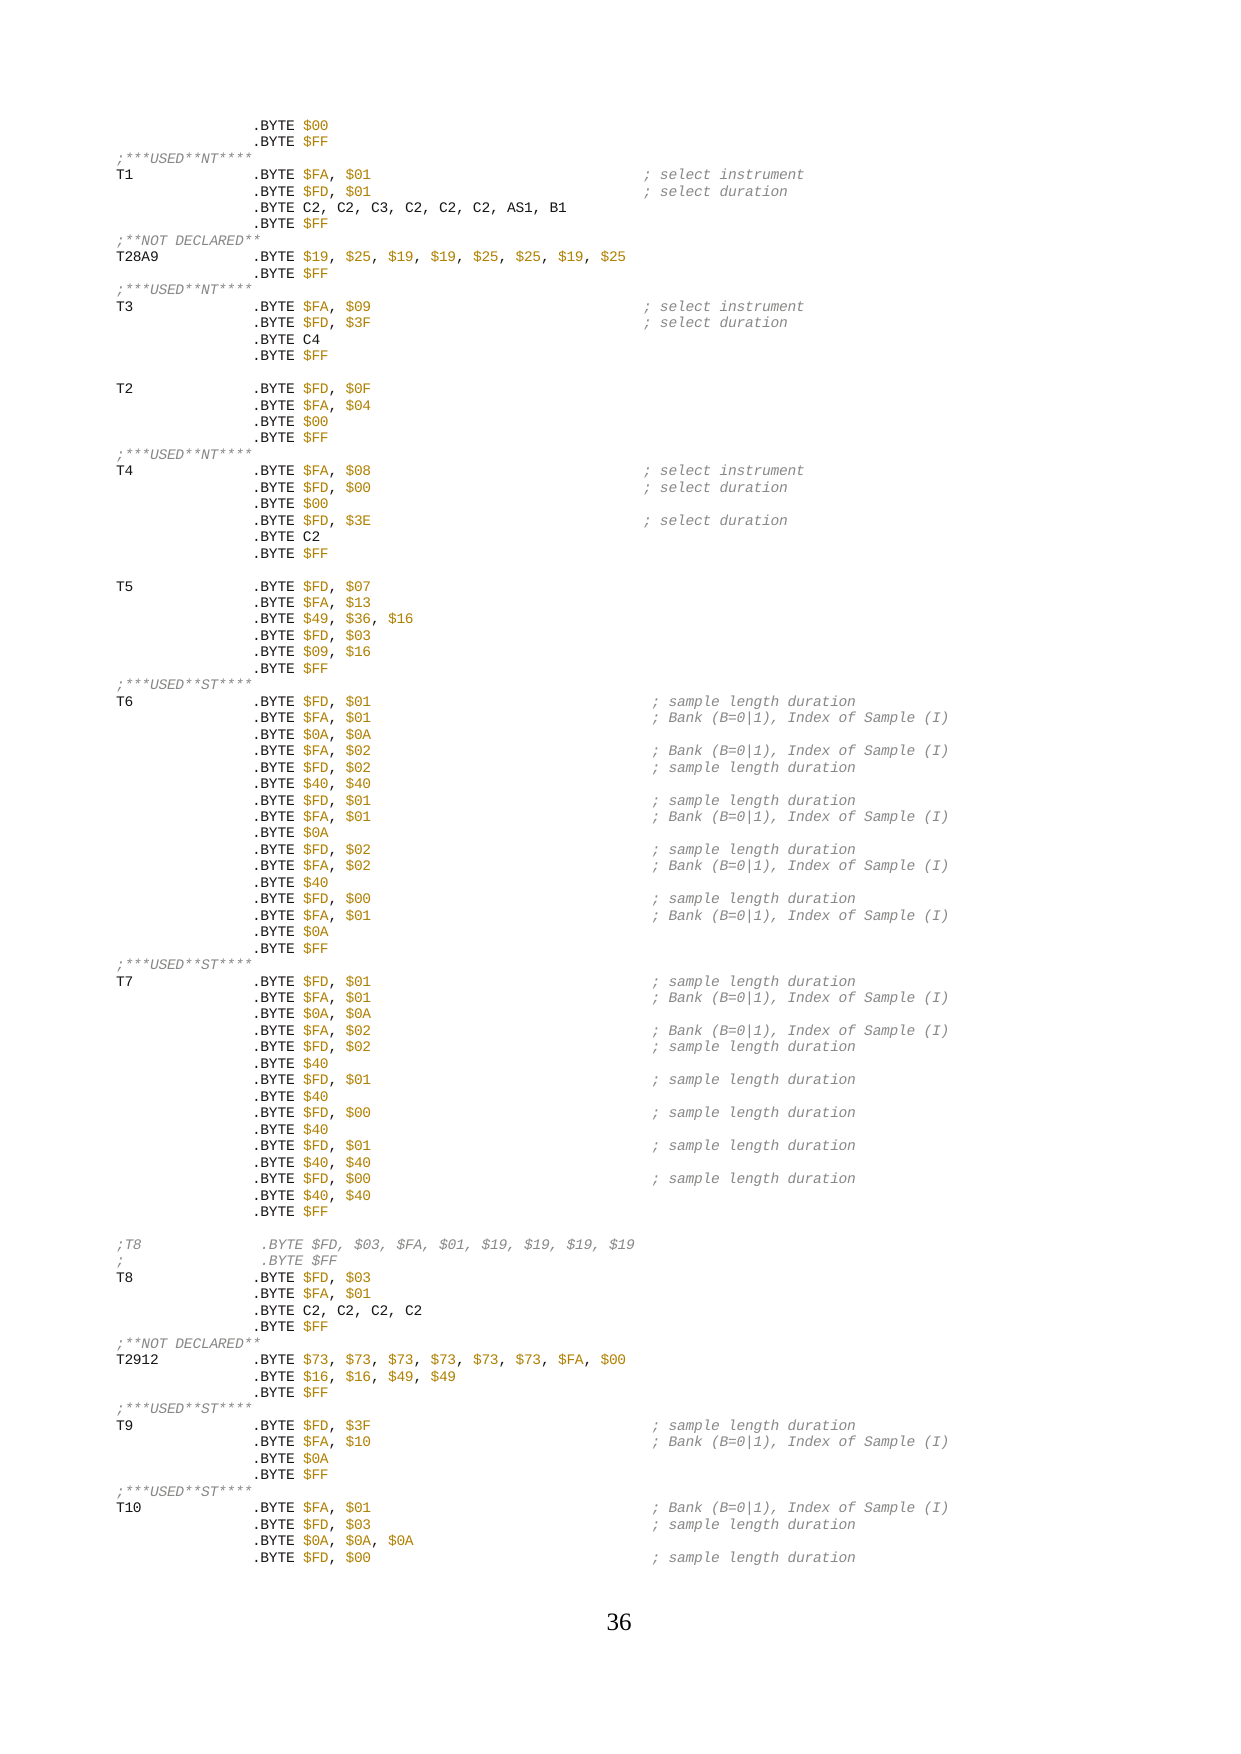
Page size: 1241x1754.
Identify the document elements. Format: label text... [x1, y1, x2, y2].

text .BYTE $FD, $00 ; select duration [116, 480, 1122, 497]
text .BYTE $FF [116, 266, 1122, 283]
text .BYTE $FF [116, 546, 1122, 562]
text .BYTE $0A [116, 924, 1122, 941]
text .BYTE $FA, $04 [116, 398, 1122, 414]
text T3 .BYTE $FA, $09 ; select instrument [116, 299, 1122, 316]
text .BYTE $FD, $02 ; sample length duration [116, 842, 1122, 859]
text .BYTE $FF [116, 1385, 1122, 1402]
text .BYTE $0A, $0A, $0A [116, 1533, 1122, 1550]
text .BYTE $00 [116, 414, 1122, 431]
text ;T8 .BYTE $FD, $03, $FA, $01, $19, $19, $19, $19 [116, 1237, 1122, 1254]
text .BYTE $00 [116, 497, 1122, 513]
text .BYTE $40, $40 [116, 1155, 1122, 1171]
text .BYTE $0A, $0A [116, 1007, 1122, 1023]
text .BYTE $0A [116, 826, 1122, 842]
text .BYTE C2, C2, C3, C2, C2, C2, AS1, B1 [116, 200, 1122, 217]
text .BYTE $40 [116, 875, 1122, 892]
text T10 .BYTE $FA, $01 ; Bank (B=0|1), Index of Sample (I) [116, 1501, 1122, 1517]
text T1 .BYTE $FA, $01 ; select instrument [116, 167, 1122, 184]
text T28A9 .BYTE $19, $25, $19, $19, $25, $25, $19, $25 [116, 250, 1122, 266]
text .BYTE $FA, $02 ; Bank (B=0|1), Index of Sample (I) [116, 743, 1122, 760]
text ;***USED**ST**** [116, 1402, 1122, 1418]
text T6 .BYTE $FD, $01 ; sample length duration [116, 694, 1122, 711]
text .BYTE $16, $16, $49, $49 [116, 1369, 1122, 1385]
text .BYTE $0A, $0A [116, 727, 1122, 743]
text .BYTE $FF [116, 431, 1122, 447]
text T9 .BYTE $FD, $3F ; sample length duration [116, 1418, 1122, 1435]
text T7 .BYTE $FD, $01 ; sample length duration [116, 974, 1122, 990]
text .BYTE $49, $36, $16 [116, 612, 1122, 628]
text .BYTE $FD, $3E ; select duration [116, 513, 1122, 529]
text .BYTE $FF [116, 217, 1122, 233]
text .BYTE $FF [116, 1204, 1122, 1221]
text .BYTE $FD, $02 ; sample length duration [116, 760, 1122, 776]
text ;**NOT DECLARED** [116, 233, 1122, 250]
text .BYTE $FF [116, 1319, 1122, 1336]
text T2 .BYTE $FD, $0F [116, 381, 1122, 398]
text .BYTE $09, $16 [116, 645, 1122, 661]
text ;**NOT DECLARED** [116, 1336, 1122, 1352]
text ;***USED**ST**** [116, 1484, 1122, 1501]
text .BYTE $FA, $02 ; Bank (B=0|1), Index of Sample (I) [116, 1023, 1122, 1040]
text T2912 .BYTE $73, $73, $73, $73, $73, $73, $FA, $00 [116, 1352, 1122, 1369]
text .BYTE $FD, $01 ; sample length duration [116, 1073, 1122, 1089]
text ;***USED**ST**** [116, 957, 1122, 974]
text .BYTE $0A [116, 1451, 1122, 1468]
text .BYTE $FD, $02 ; sample length duration [116, 1040, 1122, 1056]
text .BYTE $FD, $01 ; sample length duration [116, 793, 1122, 809]
text .BYTE $FA, $02 ; Bank (B=0|1), Index of Sample (I) [116, 859, 1122, 875]
text .BYTE $40 [116, 1089, 1122, 1106]
text .BYTE C4 [116, 332, 1122, 348]
text .BYTE $FD, $03 [116, 628, 1122, 645]
text .BYTE $FF [116, 661, 1122, 678]
text .BYTE $FA, $01 [116, 1287, 1122, 1303]
text ;***USED**ST**** [116, 678, 1122, 694]
text .BYTE $FD, $01 ; select duration [116, 184, 1122, 200]
text .BYTE C2 [116, 529, 1122, 546]
text .BYTE $FF [116, 941, 1122, 957]
text .BYTE $FF [116, 348, 1122, 365]
text .BYTE $FA, $01 ; Bank (B=0|1), Index of Sample (I) [116, 711, 1122, 727]
text .BYTE $40 [116, 1056, 1122, 1073]
text .BYTE $40 [116, 1122, 1122, 1138]
text .BYTE $00 [116, 118, 1122, 134]
text .BYTE $FA, $01 ; Bank (B=0|1), Index of Sample (I) [116, 908, 1122, 924]
text T4 .BYTE $FA, $08 ; select instrument [116, 464, 1122, 480]
text .BYTE $FD, $00 ; sample length duration [116, 892, 1122, 908]
text .BYTE $FD, $00 ; sample length duration [116, 1171, 1122, 1188]
text T5 .BYTE $FD, $07 [116, 579, 1122, 595]
text .BYTE $FF [116, 134, 1122, 151]
text ;***USED**NT**** [116, 151, 1122, 167]
text .BYTE $FD, $00 ; sample length duration [116, 1550, 1122, 1566]
text .BYTE C2, C2, C2, C2 [116, 1303, 1122, 1319]
text .BYTE $FD, $03 ; sample length duration [116, 1517, 1122, 1533]
text .BYTE $FD, $01 ; sample length duration [116, 1138, 1122, 1155]
text .BYTE $40, $40 [116, 776, 1122, 793]
text ;***USED**NT**** [116, 447, 1122, 464]
text .BYTE $FA, $10 ; Bank (B=0|1), Index of Sample (I) [116, 1435, 1122, 1451]
text T8 .BYTE $FD, $03 [116, 1270, 1122, 1287]
text .BYTE $FA, $01 ; Bank (B=0|1), Index of Sample (I) [116, 990, 1122, 1007]
text .BYTE $FF [116, 1468, 1122, 1484]
text .BYTE $FA, $01 ; Bank (B=0|1), Index of Sample (I) [116, 809, 1122, 826]
text ; .BYTE $FF [116, 1254, 1122, 1270]
text .BYTE $FA, $13 [116, 595, 1122, 612]
text ;***USED**NT**** [116, 283, 1122, 299]
text .BYTE $40, $40 [116, 1188, 1122, 1204]
text .BYTE $FD, $00 ; sample length duration [116, 1106, 1122, 1122]
text .BYTE $FD, $3F ; select duration [116, 316, 1122, 332]
